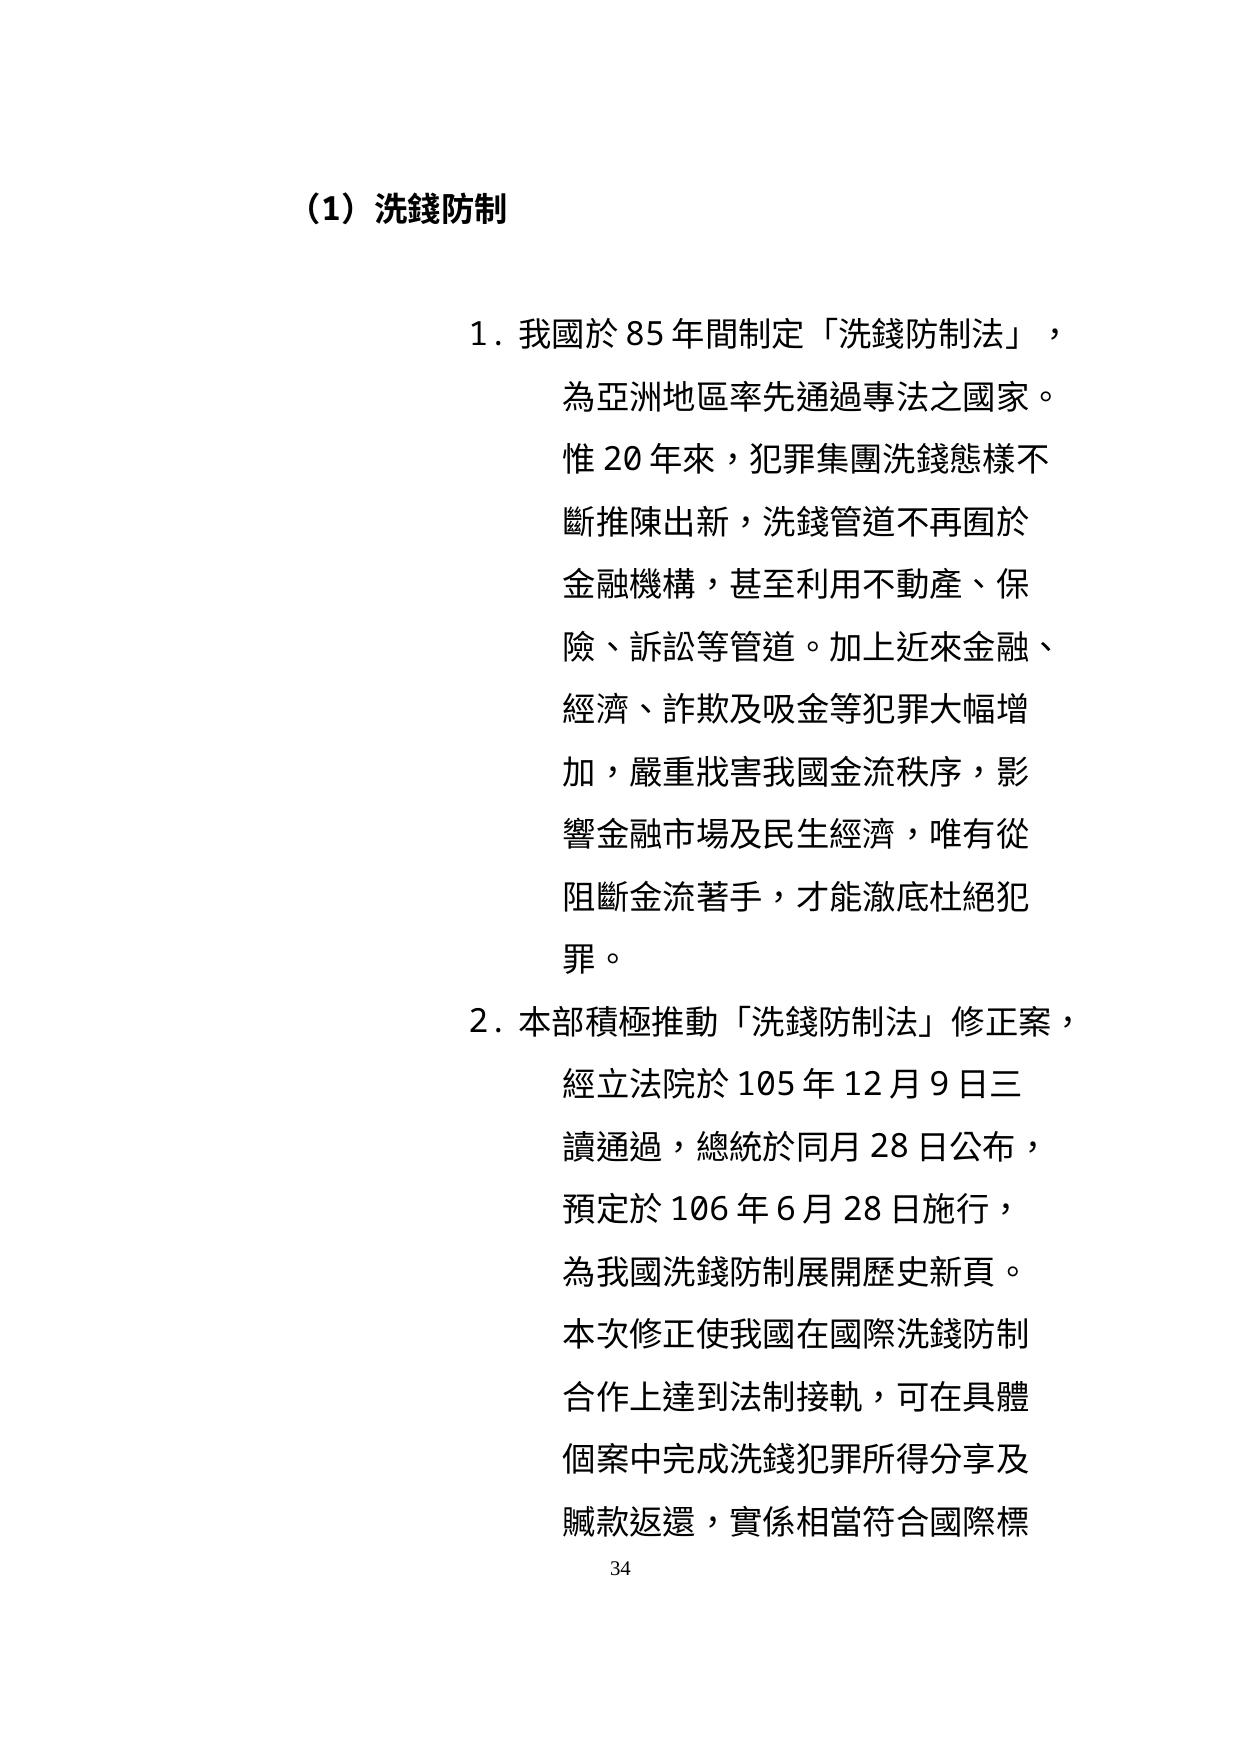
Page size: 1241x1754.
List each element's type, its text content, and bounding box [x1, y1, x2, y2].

list 我國於85年間制定「洗錢防制法」，為亞洲地區率先通過專法之國家。惟20年來，犯罪集團洗錢態樣不斷推陳出新，洗錢管道不再囿於金融機構，甚至利用不動產、保險、訴訟等管道。加上近來金融、經濟、詐欺及吸金等犯罪大幅增加，嚴重戕害我國金流秩序，影響金融市場及民生經濟，唯有從阻斷金流著手，才能澈底杜絕犯罪。 [468, 290, 1053, 978]
list 本部積極推動「洗錢防制法」修正案，經立法院於105年12月9日三讀通過，總統於同月28日公布，預定於106年6月28日施行，為我國洗錢防制展開歷史新頁。本次修正使我國在國際洗錢防制合作上達到法制接軌，可在具體個案中完成洗錢犯罪所得分享及贓款返還，實係相當符合國際標準之修法成果。 [468, 978, 1053, 1540]
list 洗錢防制 [287, 165, 1053, 228]
